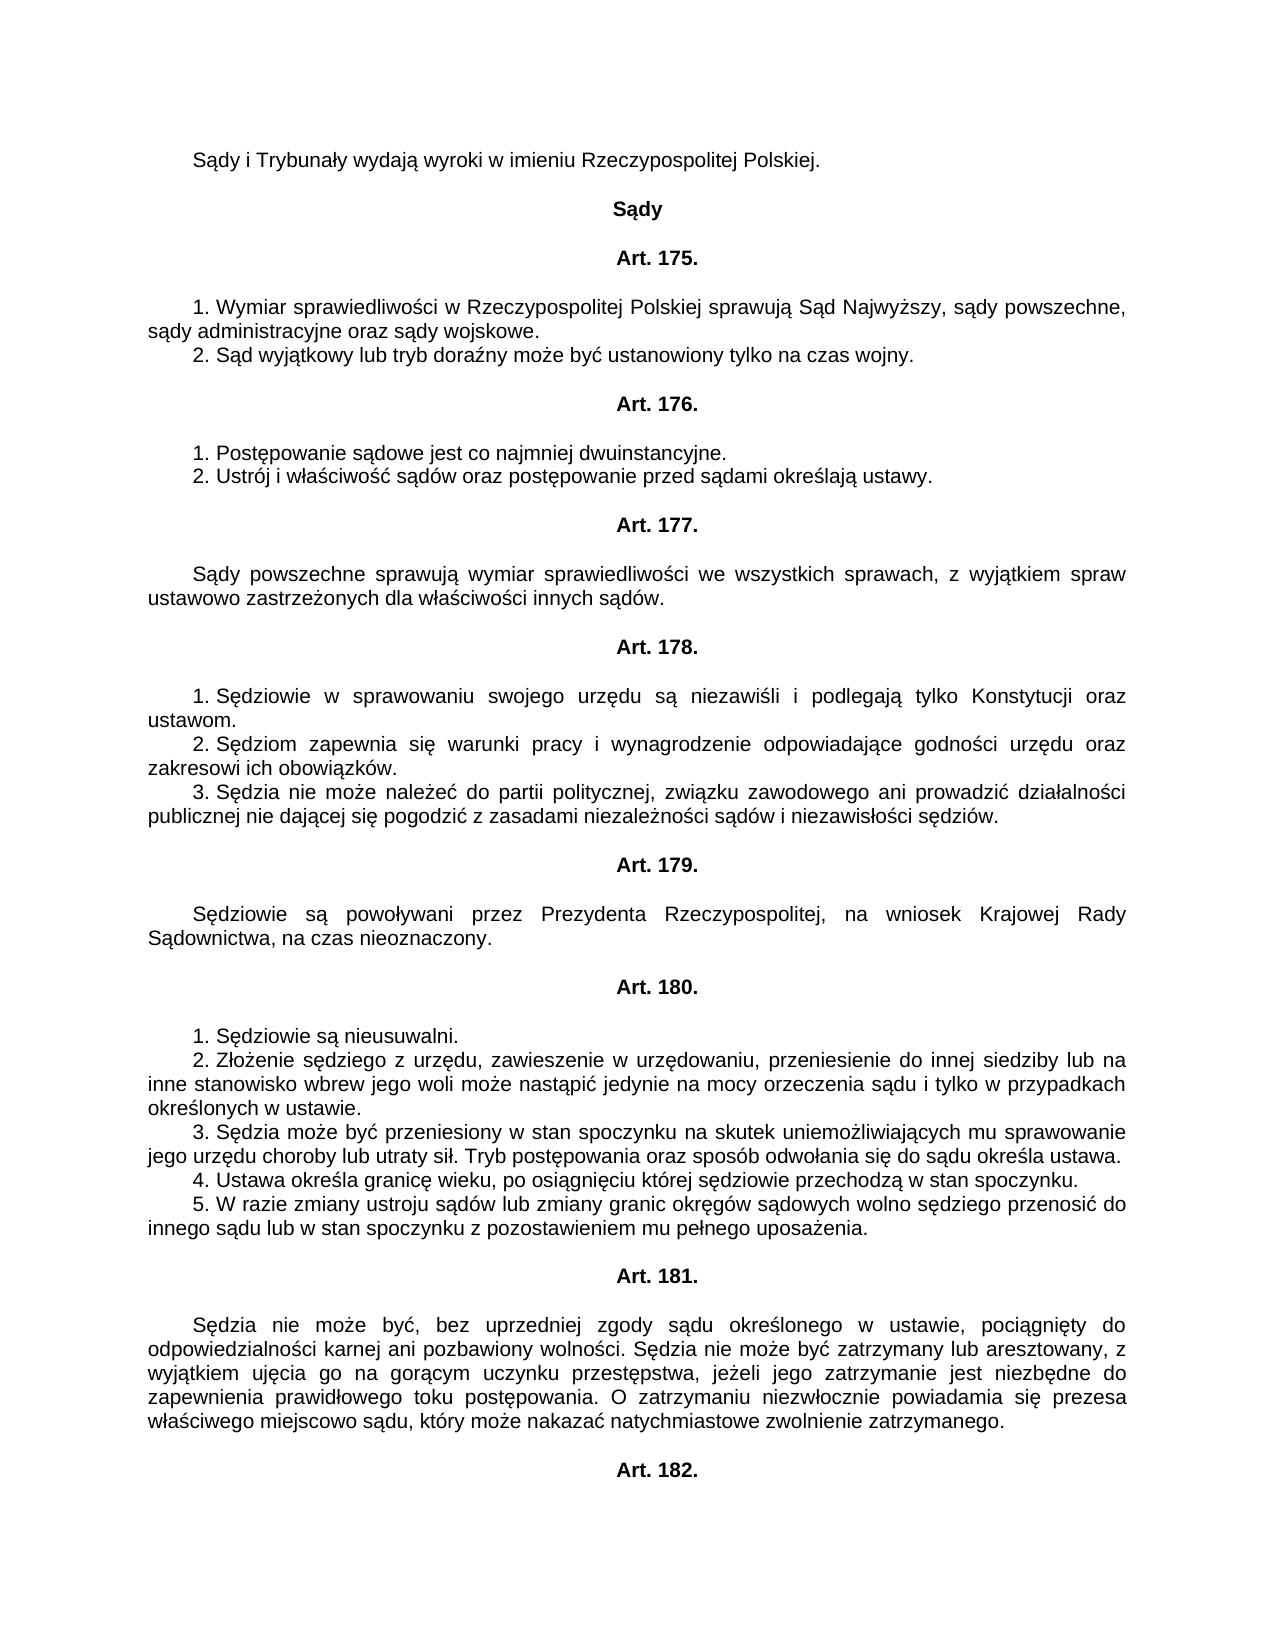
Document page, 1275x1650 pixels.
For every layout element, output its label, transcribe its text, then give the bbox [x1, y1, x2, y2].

text Sądy [148, 197, 1127, 221]
text 4. Ustawa określa granicę wieku, po osiągnięciu której sędziowie przechodzą w stan spoczynku. [148, 1167, 1127, 1191]
text 2. Złożenie sędziego z urzędu, zawieszenie w urzędowaniu, przeniesienie do innej siedziby lub na inne stanowisko wbrew jego woli może nastąpić jedynie na mocy orzeczenia sądu i tylko w przypadkach określonych w ustawie. [148, 1048, 1127, 1119]
text Art. 175. [148, 246, 1127, 269]
text 2. Ustrój i właściwość sądów oraz postępowanie przed sądami określają ustawy. [148, 464, 1127, 488]
text Art. 178. [148, 635, 1127, 659]
text Art. 181. [148, 1264, 1127, 1288]
text 1. Sędziowie w sprawowaniu swojego urzędu są niezawiśli i podlegają tylko Konstytucji oraz ustawom. [148, 684, 1127, 732]
text Art. 176. [148, 391, 1127, 415]
text Art. 177. [148, 513, 1127, 537]
text 1. Postępowanie sądowe jest co najmniej dwuinstancyjne. [148, 440, 1127, 464]
text 3. Sędzia może być przeniesiony w stan spoczynku na skutek uniemożliwiających mu sprawowanie jego urzędu choroby lub utraty sił. Tryb postępowania oraz sposób odwołania się do sądu określa ustawa. [148, 1119, 1127, 1167]
text Art. 179. [148, 853, 1127, 877]
text Sądy powszechne sprawują wymiar sprawiedliwości we wszystkich sprawach, z wyjątkiem spraw ustawowo zastrzeżonych dla właściwości innych sądów. [148, 562, 1127, 610]
text 1. Sędziowie są nieusuwalni. [148, 1024, 1127, 1048]
text Art. 182. [148, 1458, 1127, 1482]
text 1. Wymiar sprawiedliwości w Rzeczypospolitej Polskiej sprawują Sąd Najwyższy, sądy powszechne, sądy administracyjne oraz sądy wojskowe. [148, 294, 1127, 342]
text Sędziowie są powoływani przez Prezydenta Rzeczypospolitej, na wniosek Krajowej Rady Sądownictwa, na czas nieoznaczony. [148, 902, 1127, 950]
text Sędzia nie może być, bez uprzedniej zgody sądu określonego w ustawie, pociągnięty do odpowiedzialności karnej ani pozbawiony wolności. Sędzia nie może być zatrzymany lub aresztowany, z wyjątkiem ujęcia go na gorącym uczynku przestępstwa, jeżeli jego zatrzymanie jest niezbędne do zapewnienia prawidłowego toku postępowania. O zatrzymaniu niezwłocznie powiadamia się prezesa właściwego miejscowo sądu, który może nakazać natychmiastowe zwolnienie zatrzymanego. [148, 1313, 1127, 1433]
text 2. Sędziom zapewnia się warunki pracy i wynagrodzenie odpowiadające godności urzędu oraz zakresowi ich obowiązków. [148, 732, 1127, 780]
text Sądy i Trybunały wydają wyroki w imieniu Rzeczypospolitej Polskiej. [148, 148, 1127, 172]
text Art. 180. [148, 975, 1127, 999]
text 3. Sędzia nie może należeć do partii politycznej, związku zawodowego ani prowadzić działalności publicznej nie dającej się pogodzić z zasadami niezależności sądów i niezawisłości sędziów. [148, 780, 1127, 828]
text 5. W razie zmiany ustroju sądów lub zmiany granic okręgów sądowych wolno sędziego przenosić do innego sądu lub w stan spoczynku z pozostawieniem mu pełnego uposażenia. [148, 1191, 1127, 1239]
text 2. Sąd wyjątkowy lub tryb doraźny może być ustanowiony tylko na czas wojny. [148, 342, 1127, 366]
